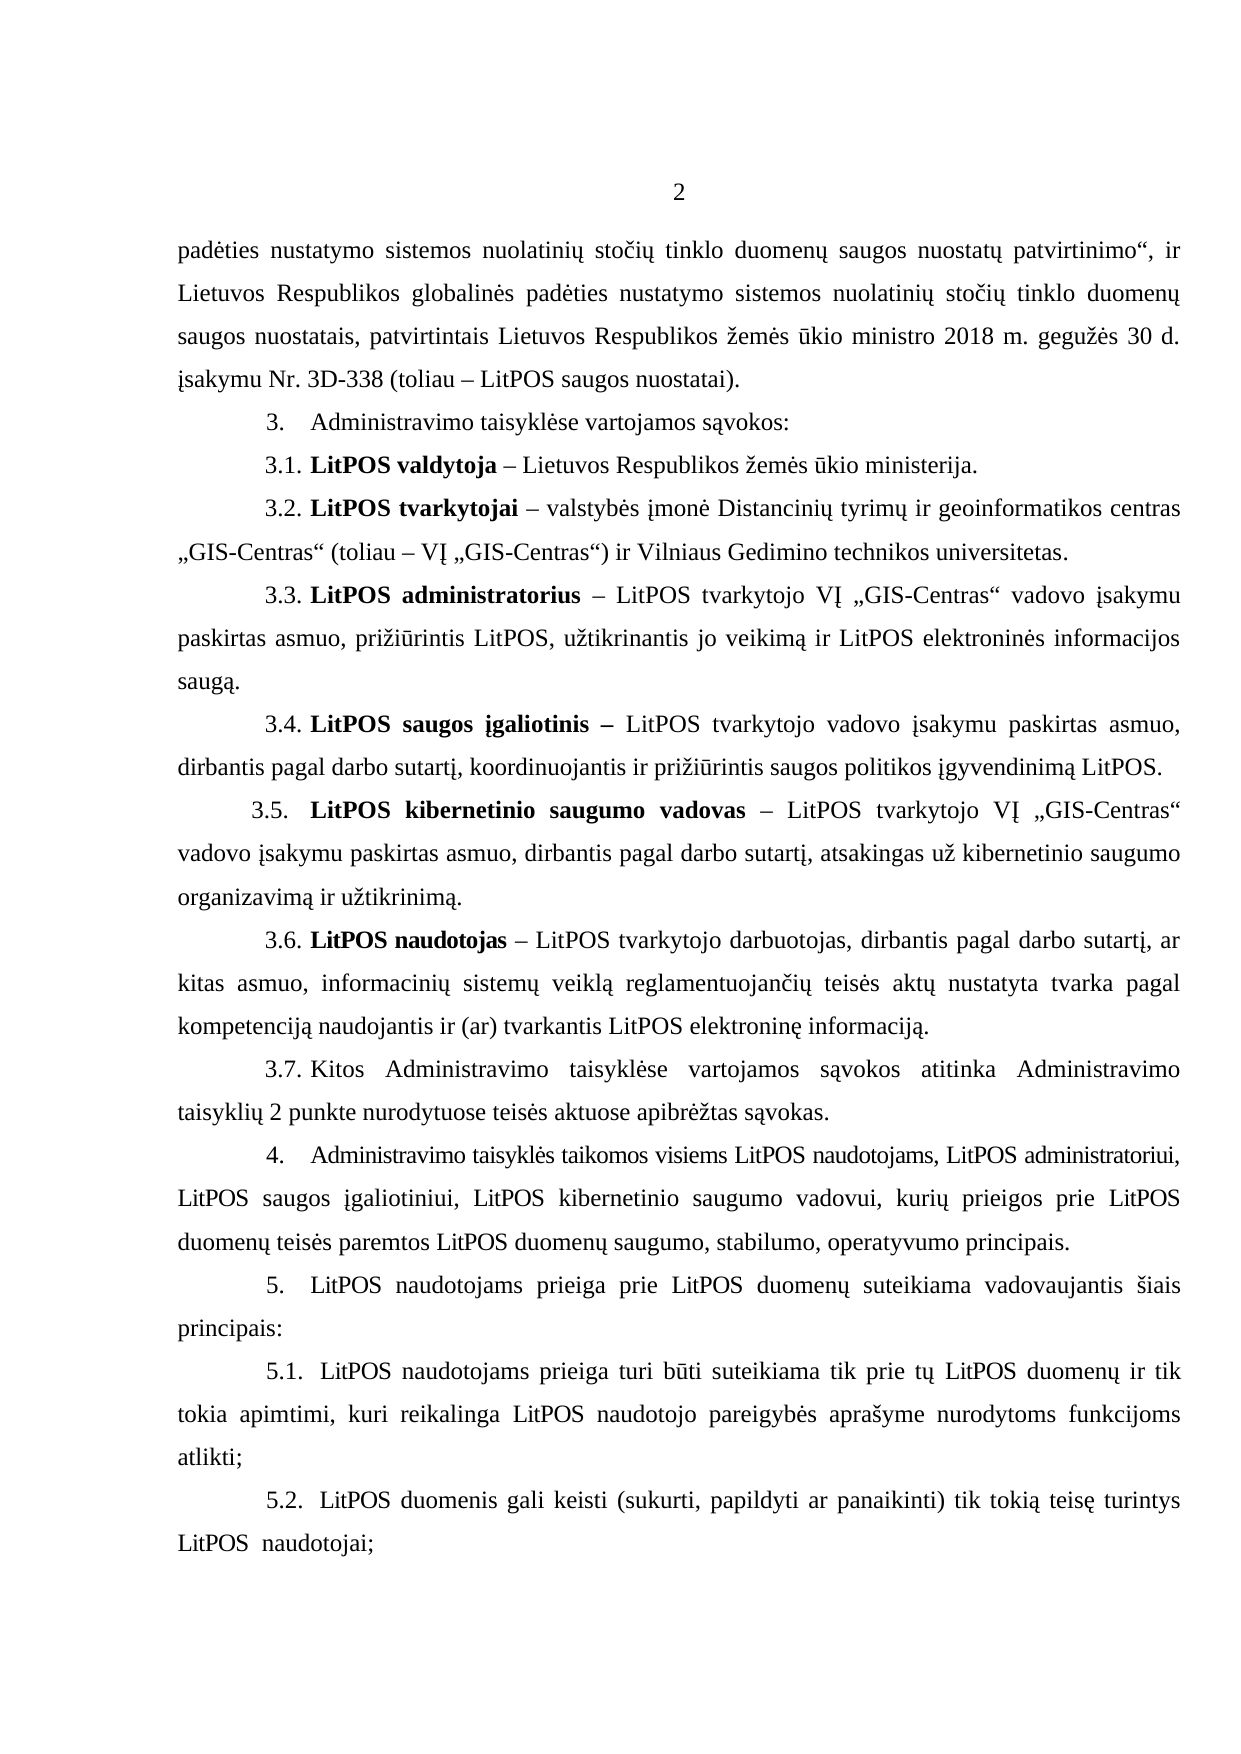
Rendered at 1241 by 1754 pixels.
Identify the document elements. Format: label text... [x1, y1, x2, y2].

text 4. Administravimo taisyklės taikomos visiems LitPOS naudotojams, LitPOS administratoriui, LitPOS saugos įgaliotiniui, LitPOS kibernetinio saugumo vadovui, kurių prieigos prie LitPOS duomenų teisės paremtos LitPOS duomenų saugumo, stabilumo, operatyvumo principais. [177, 1140, 1181, 1255]
text 3.6. LitPOS naudotojas – LitPOS tvarkytojo darbuotojas, dirbantis pagal darbo sutartį, ar kitas asmuo, informacinių sistemų veiklą reglamentuojančių teisės aktų nustatyta tvarka pagal kompetenciją naudojantis ir (ar) tvarkantis LitPOS elektroninę informaciją. [177, 925, 1181, 1040]
text 5.2. LitPOS duomenis gali keisti (sukurti, papildyti ar panaikinti) tik tokią teisę turintys LitPOS naudotojai; [177, 1485, 1181, 1557]
text 3.4. LitPOS saugos įgaliotinis – LitPOS tvarkytojo vadovo įsakymu paskirtas asmuo, dirbantis pagal darbo sutartį, koordinuojantis ir prižiūrintis saugos politikos įgyvendinimą LitPOS. [177, 709, 1181, 781]
text 3. Administravimo taisyklėse vartojamos sąvokos: [177, 407, 1181, 436]
text 5. LitPOS naudotojams prieiga prie LitPOS duomenų suteikiama vadovaujantis šiais principais: [177, 1270, 1181, 1342]
text 3.5. LitPOS kibernetinio saugumo vadovas – LitPOS tvarkytojo VĮ „GIS-Centras“ vadovo įsakymu paskirtas asmuo, dirbantis pagal darbo sutartį, atsakingas už kibernetinio saugumo organizavimą ir užtikrinimą. [177, 795, 1181, 910]
text 3.7. Kitos Administravimo taisyklėse vartojamos sąvokos atitinka Administravimo taisyklių 2 punkte nurodytuose teisės aktuose apibrėžtas sąvokas. [177, 1054, 1181, 1126]
text padėties nustatymo sistemos nuolatinių stočių tinklo duomenų saugos nuostatų patvirtinimo“, ir Lietuvos Respublikos globalinės padėties nustatymo sistemos nuolatinių stočių tinklo duomenų saugos nuostatais, patvirtintais Lietuvos Respublikos žemės ūkio ministro 2018 m. gegužės 30 d. įsakymu Nr. 3D-338 (toliau – LitPOS saugos nuostatai). [177, 235, 1181, 393]
text 5.1. LitPOS naudotojams prieiga turi būti suteikiama tik prie tų LitPOS duomenų ir tik tokia apimtimi, kuri reikalinga LitPOS naudotojo pareigybės aprašyme nurodytoms funkcijoms atlikti; [177, 1356, 1181, 1471]
text 3.2. LitPOS tvarkytojai – valstybės įmonė Distancinių tyrimų ir geoinformatikos centras „GIS-Centras“ (toliau – VĮ „GIS-Centras“) ir Vilniaus Gedimino technikos universitetas. [177, 493, 1181, 565]
text 3.3. LitPOS administratorius – LitPOS tvarkytojo VĮ „GIS-Centras“ vadovo įsakymu paskirtas asmuo, prižiūrintis LitPOS, užtikrinantis jo veikimą ir LitPOS elektroninės informacijos saugą. [177, 580, 1181, 695]
text 3.1. LitPOS valdytoja – Lietuvos Respublikos žemės ūkio ministerija. [177, 450, 1181, 479]
